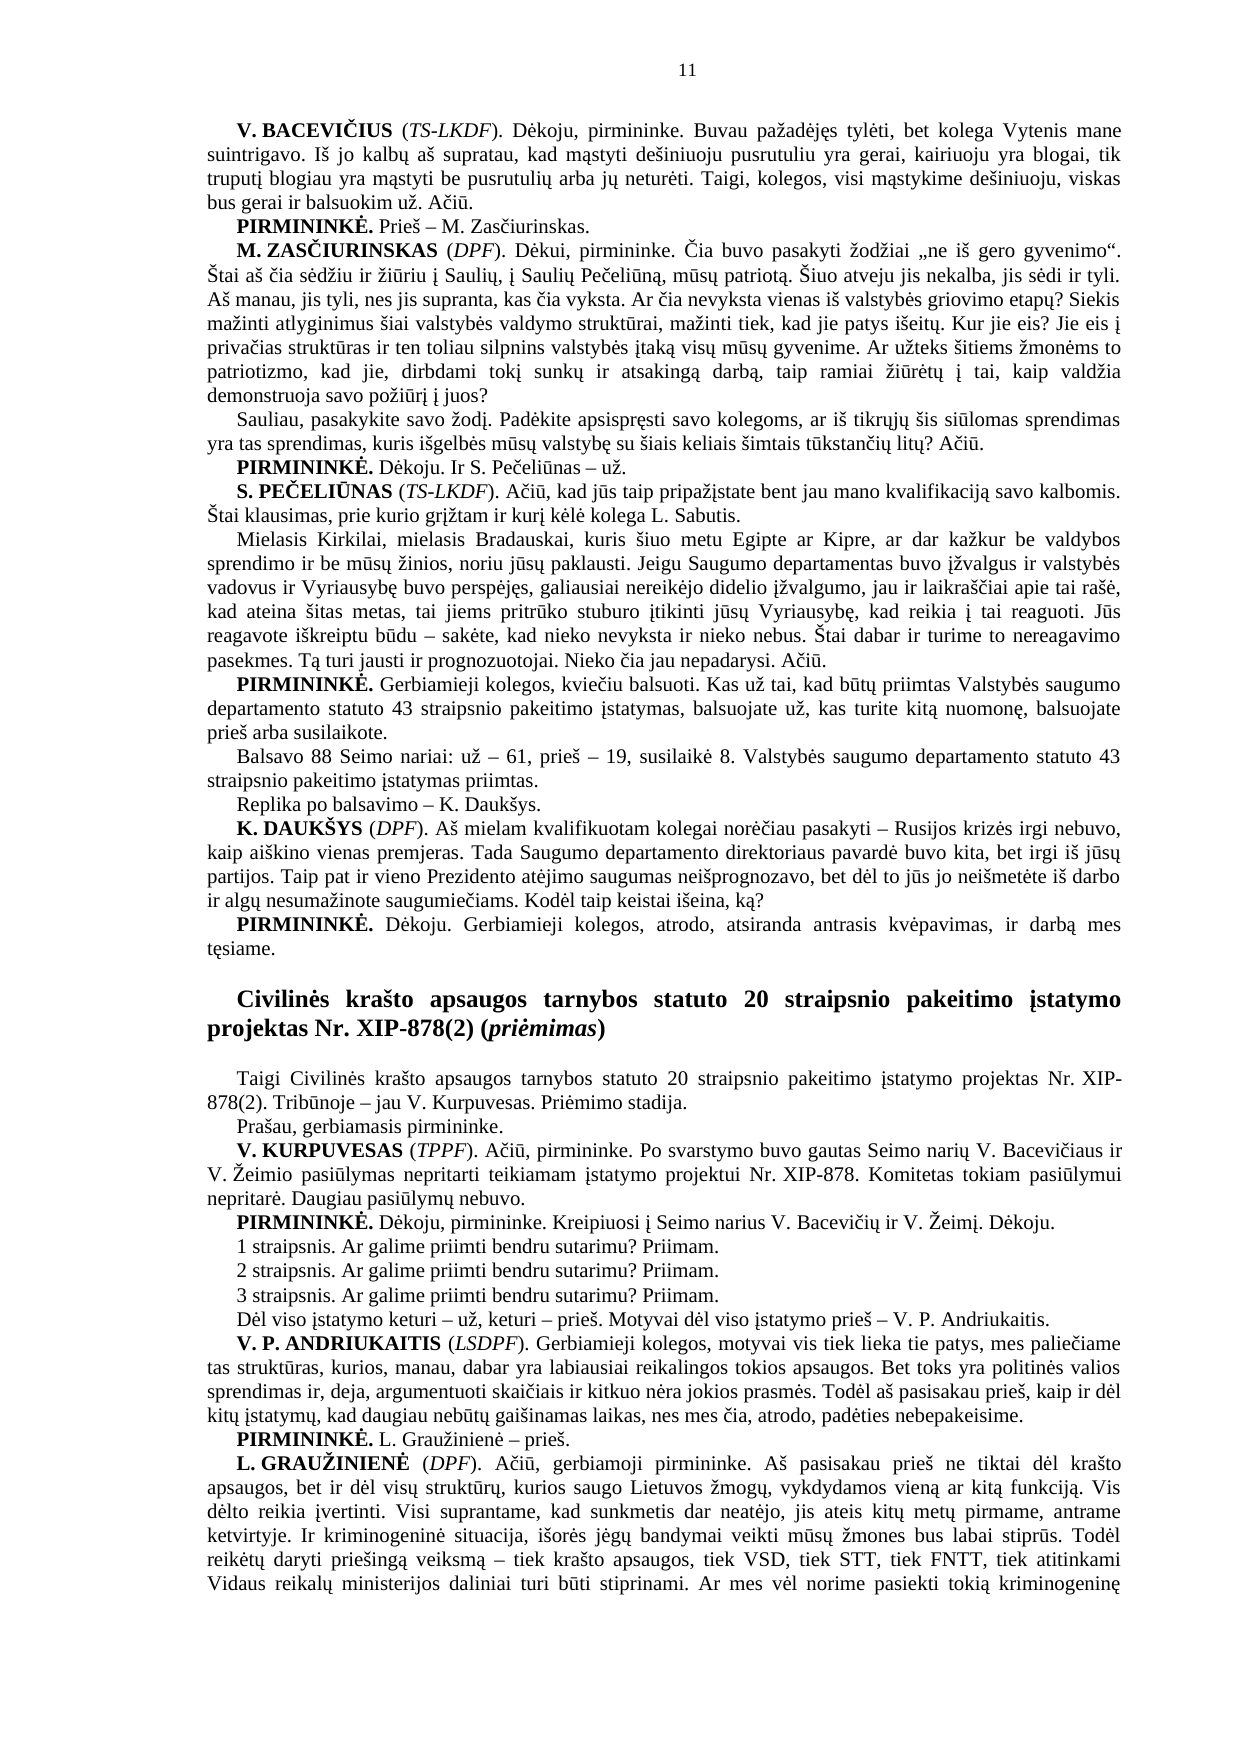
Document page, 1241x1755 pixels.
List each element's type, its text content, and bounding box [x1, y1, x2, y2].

text Mielasis Kirkilai, mielasis Bradauskai, kuris šiuo metu Egipte ar Kipre, ar dar kažkur be valdybos sprendimo ir be mūsų žinios, noriu jūsų paklausti. Jeigu Saugumo departamentas buvo įžvalgus ir valstybės vadovus ir Vyriausybę buvo perspėjęs, galiausiai nereikėjo didelio įžvalgumo, jau ir laikraščiai apie tai rašė, kad ateina šitas metas, tai jiems pritrūko stuburo įtikinti jūsų Vyriausybę, kad reikia į tai reaguoti. Jūs reagavote iškreiptu būdu – sakėte, kad nieko nevyksta ir nieko nebus. Štai dabar ir turime to nereagavimo pasekmes. Tą turi jausti ir prognozuotojai. Nieko čia jau nepadarysi. Ačiū. [207, 527, 1122, 672]
text 3 straipsnis. Ar galime priimti bendru sutarimu? Priimam. [207, 1282, 1122, 1307]
text PIRMININKĖ. Prieš – M. Zasčiurinskas. [207, 214, 1122, 238]
text Taigi Civilinės krašto apsaugos tarnybos statuto 20 straipsnio pakeitimo įstatymo projektas Nr. XIP-878(2). Tribūnoje – jau V. Kurpuvesas. Priėmimo stadija. [207, 1066, 1122, 1114]
text V. KURPUVESAS (TPPF). Ačiū, pirmininke. Po svarstymo buvo gautas Seimo narių V. Bacevičiaus ir V. Žeimio pasiūlymas nepritarti teikiamam įstatymo projektui Nr. XIP-878. Komitetas tokiam pasiūlymui nepritarė. Daugiau pasiūlymų nebuvo. [207, 1138, 1122, 1210]
text Dėl viso įstatymo keturi – už, keturi – prieš. Motyvai dėl viso įstatymo prieš – V. P. Andriukaitis. [207, 1307, 1122, 1331]
text PIRMININKĖ. L. Graužinienė – prieš. [207, 1427, 1122, 1451]
text S. PEČELIŪNAS (TS-LKDF). Ačiū, kad jūs taip pripažįstate bent jau mano kvalifikaciją savo kalbomis. Štai klausimas, prie kurio grįžtam ir kurį kėlė kolega L. Sabutis. [207, 479, 1122, 527]
text Civilinės krašto apsaugos tarnybos statuto 20 straipsnio pakeitimo įstatymo projektas Nr. XIP-878(2) (priėmimas) [207, 984, 1122, 1042]
text 1 straipsnis. Ar galime priimti bendru sutarimu? Priimam. [207, 1234, 1122, 1258]
text Balsavo 88 Seimo nariai: už – 61, prieš – 19, susilaikė 8. Valstybės saugumo departamento statuto 43 straipsnio pakeitimo įstatymas priimtas. [207, 744, 1122, 792]
text V. BACEVIČIUS (TS-LKDF). Dėkoju, pirmininke. Buvau pažadėjęs tylėti, bet kolega Vytenis mane suintrigavo. Iš jo kalbų aš supratau, kad mąstyti dešiniuoju pusrutuliu yra gerai, kairiuoju yra blogai, tik truputį blogiau yra mąstyti be pusrutulių arba jų neturėti. Taigi, kolegos, visi mąstykime dešiniuoju, viskas bus gerai ir balsuokim už. Ačiū. [207, 118, 1122, 214]
text 2 straipsnis. Ar galime priimti bendru sutarimu? Priimam. [207, 1258, 1122, 1282]
text PIRMININKĖ. Gerbiamieji kolegos, kviečiu balsuoti. Kas už tai, kad būtų priimtas Valstybės saugumo departamento statuto 43 straipsnio pakeitimo įstatymas, balsuojate už, kas turite kitą nuomonę, balsuojate prieš arba susilaikote. [207, 672, 1122, 744]
text Prašau, gerbiamasis pirmininke. [207, 1114, 1122, 1138]
text PIRMININKĖ. Dėkoju, pirmininke. Kreipiuosi į Seimo narius V. Bacevičių ir V. Žeimį. Dėkoju. [207, 1210, 1122, 1234]
text V. P. ANDRIUKAITIS (LSDPF). Gerbiamieji kolegos, motyvai vis tiek lieka tie patys, mes paliečiame tas struktūras, kurios, manau, dabar yra labiausiai reikalingos tokios apsaugos. Bet toks yra politinės valios sprendimas ir, deja, argumentuoti skaičiais ir kitkuo nėra jokios prasmės. Todėl aš pasisakau prieš, kaip ir dėl kitų įstatymų, kad daugiau nebūtų gaišinamas laikas, nes mes čia, atrodo, padėties nebepakeisime. [207, 1331, 1122, 1427]
text PIRMININKĖ. Dėkoju. Ir S. Pečeliūnas – už. [207, 455, 1122, 479]
text L. GRAUŽINIENĖ (DPF). Ačiū, gerbiamoji pirmininke. Aš pasisakau prieš ne tiktai dėl krašto apsaugos, bet ir dėl visų struktūrų, kurios saugo Lietuvos žmogų, vykdydamos vieną ar kitą funkciją. Vis dėlto reikia įvertinti. Visi suprantame, kad sunkmetis dar neatėjo, jis ateis kitų metų pirmame, antrame ketvirtyje. Ir kriminogeninė situacija, išorės jėgų bandymai veikti mūsų žmones bus labai stiprūs. Todėl reikėtų daryti priešingą veiksmą – tiek krašto apsaugos, tiek VSD, tiek STT, tiek FNTT, tiek atitinkami Vidaus reikalų ministerijos daliniai turi būti stiprinami. Ar mes vėl norime pasiekti tokią kriminogeninę [207, 1451, 1122, 1595]
text M. ZASČIURINSKAS (DPF). Dėkui, pirmininke. Čia buvo pasakyti žodžiai „ne iš gero gyvenimo“. Štai aš čia sėdžiu ir žiūriu į Saulių, į Saulių Pečeliūną, mūsų patriotą. Šiuo atveju jis nekalba, jis sėdi ir tyli. Aš manau, jis tyli, nes jis supranta, kas čia vyksta. Ar čia nevyksta vienas iš valstybės griovimo etapų? Siekis mažinti atlyginimus šiai valstybės valdymo struktūrai, mažinti tiek, kad jie patys išeitų. Kur jie eis? Jie eis į privačias struktūras ir ten toliau silpnins valstybės įtaką visų mūsų gyvenime. Ar užteks šitiems žmonėms to patriotizmo, kad jie, dirbdami tokį sunkų ir atsakingą darbą, taip ramiai žiūrėtų į tai, kaip valdžia demonstruoja savo požiūrį į juos? [207, 238, 1122, 407]
text Sauliau, pasakykite savo žodį. Padėkite apsispręsti savo kolegoms, ar iš tikrųjų šis siūlomas sprendimas yra tas sprendimas, kuris išgelbės mūsų valstybę su šiais keliais šimtais tūkstančių litų? Ačiū. [207, 407, 1122, 455]
text Replika po balsavimo – K. Daukšys. [207, 792, 1122, 816]
text K. DAUKŠYS (DPF). Aš mielam kvalifikuotam kolegai norėčiau pasakyti – Rusijos krizės irgi nebuvo, kaip aiškino vienas premjeras. Tada Saugumo departamento direktoriaus pavardė buvo kita, bet irgi iš jūsų partijos. Taip pat ir vieno Prezidento atėjimo saugumas neišprognozavo, bet dėl to jūs jo neišmetėte iš darbo ir algų nesumažinote saugumiečiams. Kodėl taip keistai išeina, ką? [207, 816, 1122, 912]
text PIRMININKĖ. Dėkoju. Gerbiamieji kolegos, atrodo, atsiranda antrasis kvėpavimas, ir darbą mes tęsiame. [207, 912, 1122, 960]
